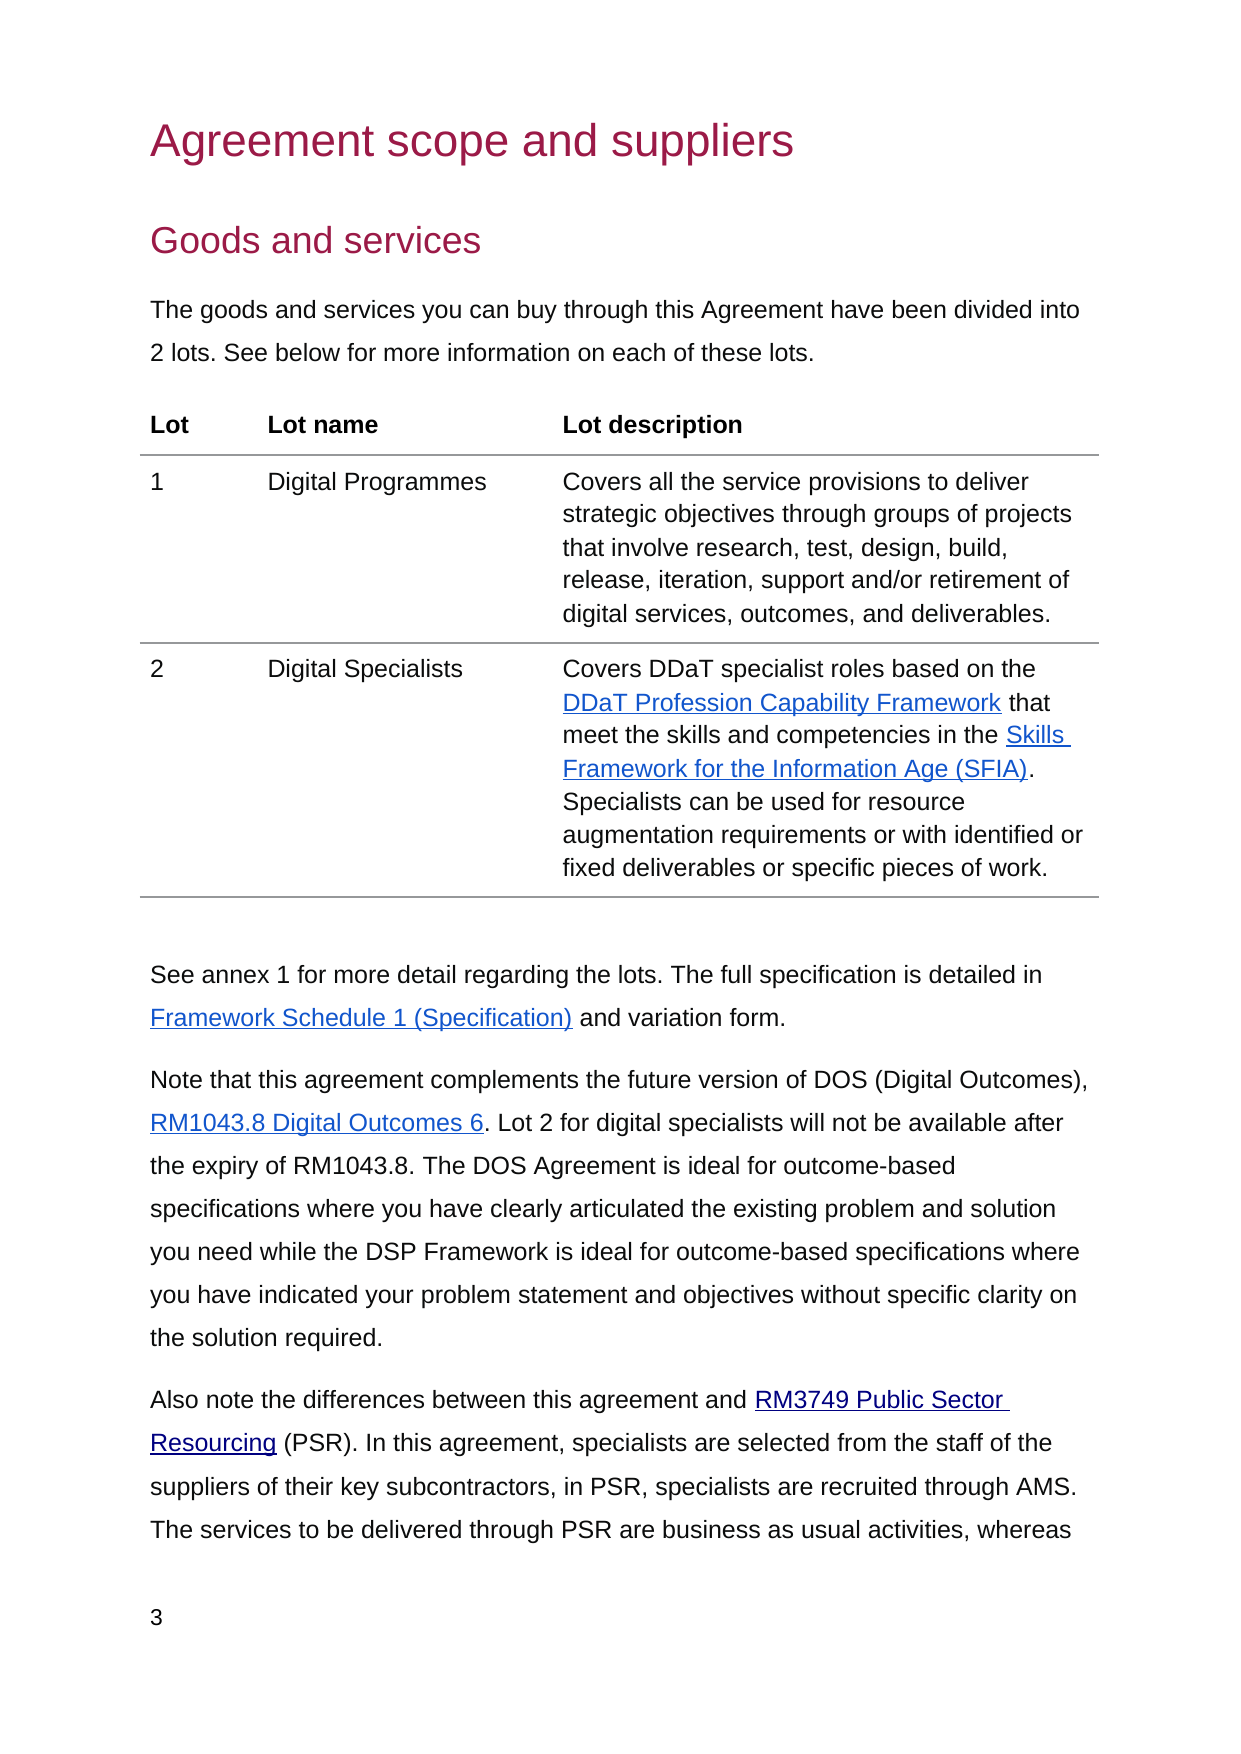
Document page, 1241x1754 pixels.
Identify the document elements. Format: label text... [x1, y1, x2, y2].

subtitle Goods and services [150, 218, 1091, 261]
table_cell Covers DDaT specialist roles based on the DDaT Profession Capability Framework that meet the skills and competencies in the Skills Framework for the Information Age (SFIA). Specialists can be used for resource augmentation requirements or with identified or fixed deliverables or specific pieces of work. [552, 644, 1098, 896]
text Note that this agreement complements the future version of DOS (Digital Outcomes), RM1043.8 Digital Outcomes 6. Lot 2 for digital specialists will not be available after the expiry of RM1043.8. ​​The DOS Agreement is ideal for outcome-based specifications where you have clearly articulated the existing problem and solution you need while the DSP Framework is ideal for outcome-based specifications where you have indicated your problem statement and objectives without specific clarity on the solution required. [150, 1064, 1091, 1352]
table_cell Covers all the service provisions to deliver strategic objectives through groups of projects that involve research, test, design, build, release, iteration, support and/or retirement of digital services, outcomes, and deliverables. [552, 456, 1098, 642]
table_header Lot name [257, 400, 552, 454]
subtitle Agreement scope and suppliers [150, 114, 1091, 167]
table_header Lot [140, 400, 257, 454]
text Also note the differences between this agreement and RM3749 Public Sector Resourcing (PSR). In this agreement, specialists are selected from the staff of the suppliers of their key subcontractors, in PSR, specialists are recruited through AMS. The services to be delivered through PSR are business as usual activities, whereas [150, 1385, 1091, 1543]
table_cell Digital Specialists [257, 644, 552, 896]
table_cell Digital Programmes [257, 456, 552, 642]
text The goods and services you can buy through this Agreement have been divided into 2 lots. See below for more information on each of these lots. [150, 295, 1091, 367]
table_cell 1 [140, 456, 257, 642]
table_header Lot description [552, 400, 1098, 454]
table_cell 2 [140, 644, 257, 896]
text See annex 1 for more detail regarding the lots. The full specification is detailed in Framework Schedule 1 (Specification) and variation form. [150, 959, 1091, 1031]
